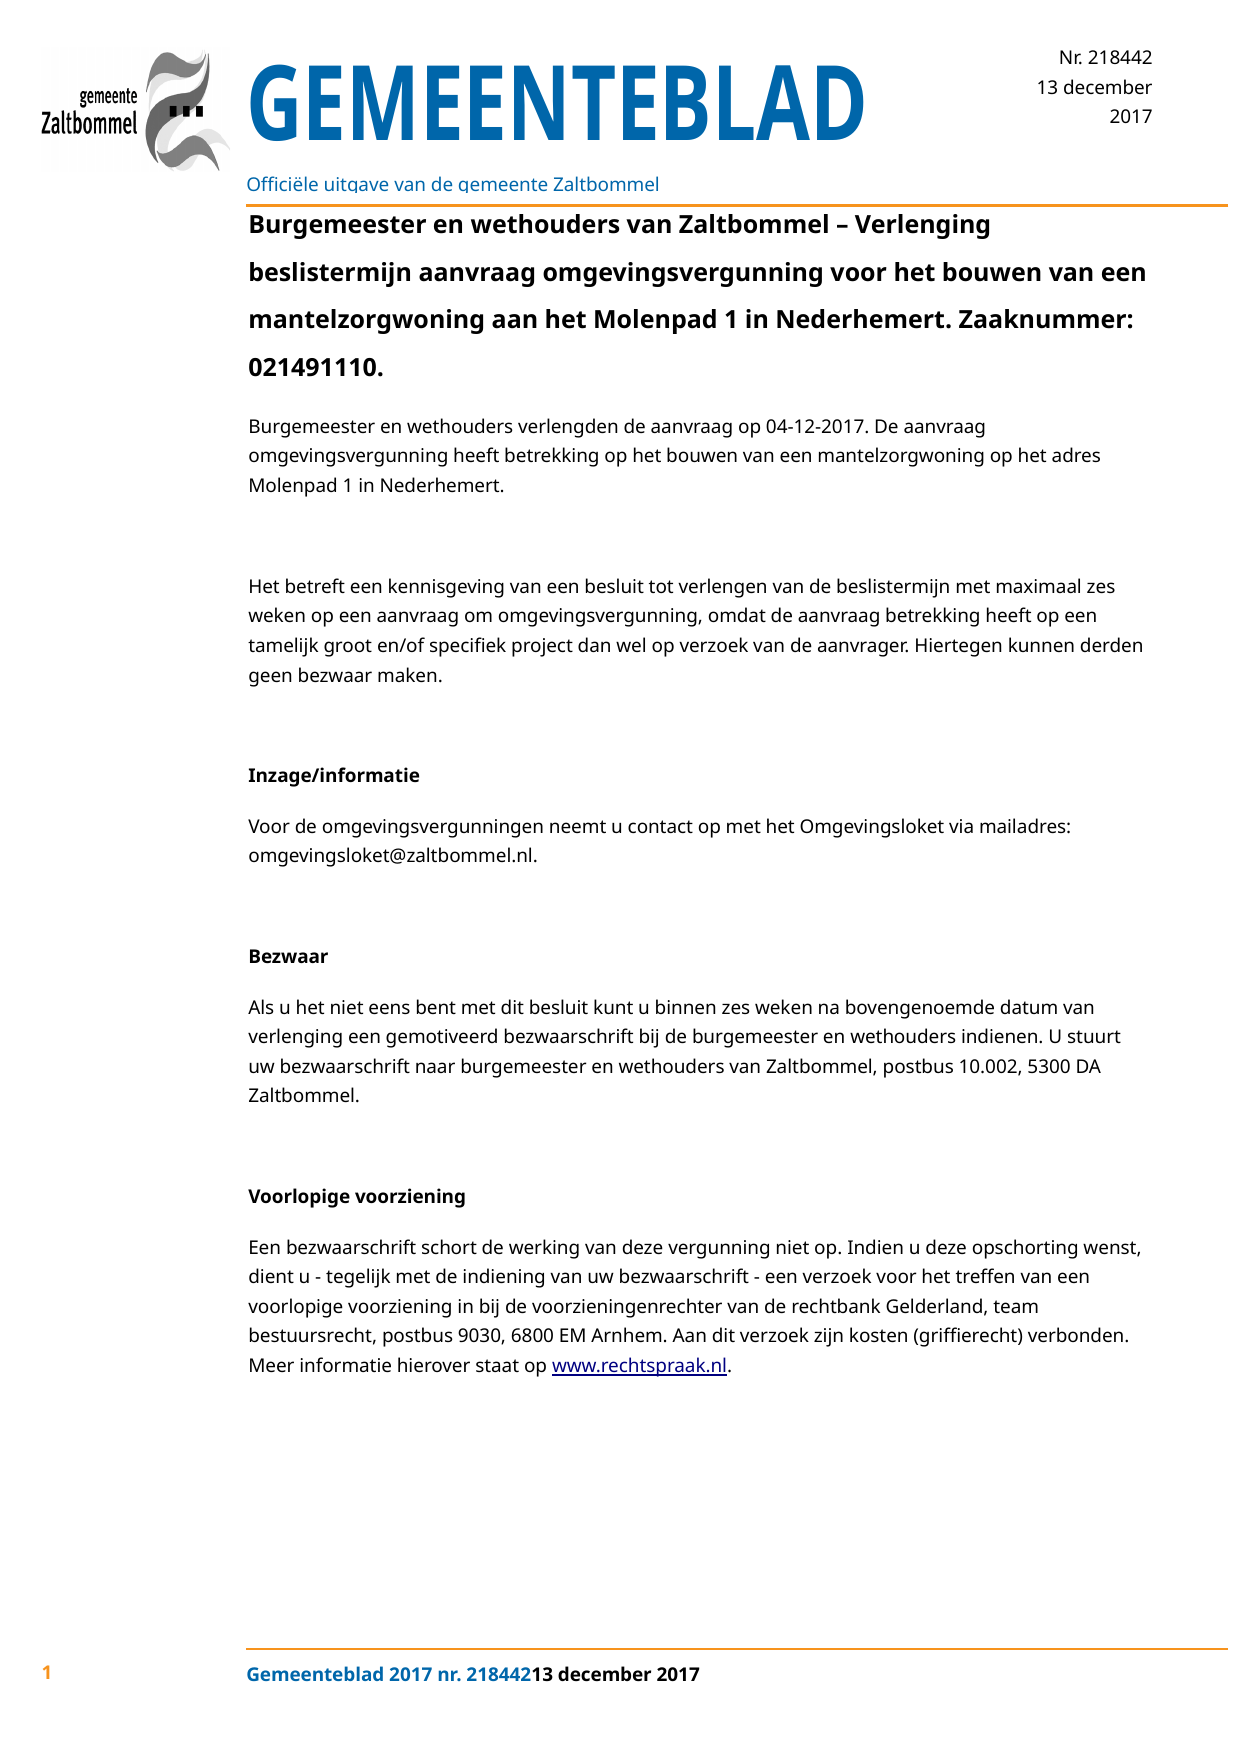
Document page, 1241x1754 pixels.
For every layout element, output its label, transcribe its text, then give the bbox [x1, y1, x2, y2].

text Burgemeester en wethouders van Zaltbommel – Verlenging beslistermijn aanvraag omgevingsvergunning voor het bouwen van een mantelzorgwoning aan het Molenpad 1 in Nederhemert. Zaaknummer: 021491110. [248, 207, 1152, 384]
text Als u het niet eens bent met dit besluit kunt u binnen zes weken na bovengenoemde datum van verlenging een gemotiveerd bezwaarschrift bij de burgemeester en wethouders indienen. U stuurt uw bezwaarschrift naar burgemeester en wethouders van Zaltbommel, postbus 10.002, 5300 DA Zaltbommel. [248, 994, 1152, 1108]
text Inzage/informatie [248, 763, 1152, 788]
text Voorlopige voorziening [248, 1183, 1152, 1209]
text Burgemeester en wethouders verlengden de aanvraag op 04-12-2017. De aanvraag omgevingsvergunning heeft betrekking op het bouwen van een mantelzorgwoning op het adres Molenpad 1 in Nederhemert. [248, 413, 1152, 498]
picture [41, 47, 231, 172]
text Bezwaar [248, 943, 1152, 969]
text Een bezwaarschrift schort de werking van deze vergunning niet op. Indien u deze opschorting wenst, dient u - tegelijk met de indiening van uw bezwaarschrift - een verzoek voor het treffen van een voorlopige voorziening in bij de voorzieningenrechter van de rechtbank Gelderland, team bestuursrecht, postbus 9030, 6800 EM Arnhem. Aan dit verzoek zijn kosten (griffierecht) verbonden. Meer informatie hierover staat op www.rechtspraak.nl. [248, 1234, 1152, 1378]
text Het betreft een kennisgeving van een besluit tot verlengen van de beslistermijn met maximaal zes weken op een aanvraag om omgevingsvergunning, omdat de aanvraag betrekking heeft op een tamelijk groot en/of specifiek project dan wel op verzoek van de aanvrager. Hiertegen kunnen derden geen bezwaar maken. [248, 573, 1152, 688]
text Voor de omgevingsvergunningen neemt u contact op met het Omgevingsloket via mailadres: omgevingsloket@zaltbommel.nl. [248, 813, 1152, 868]
